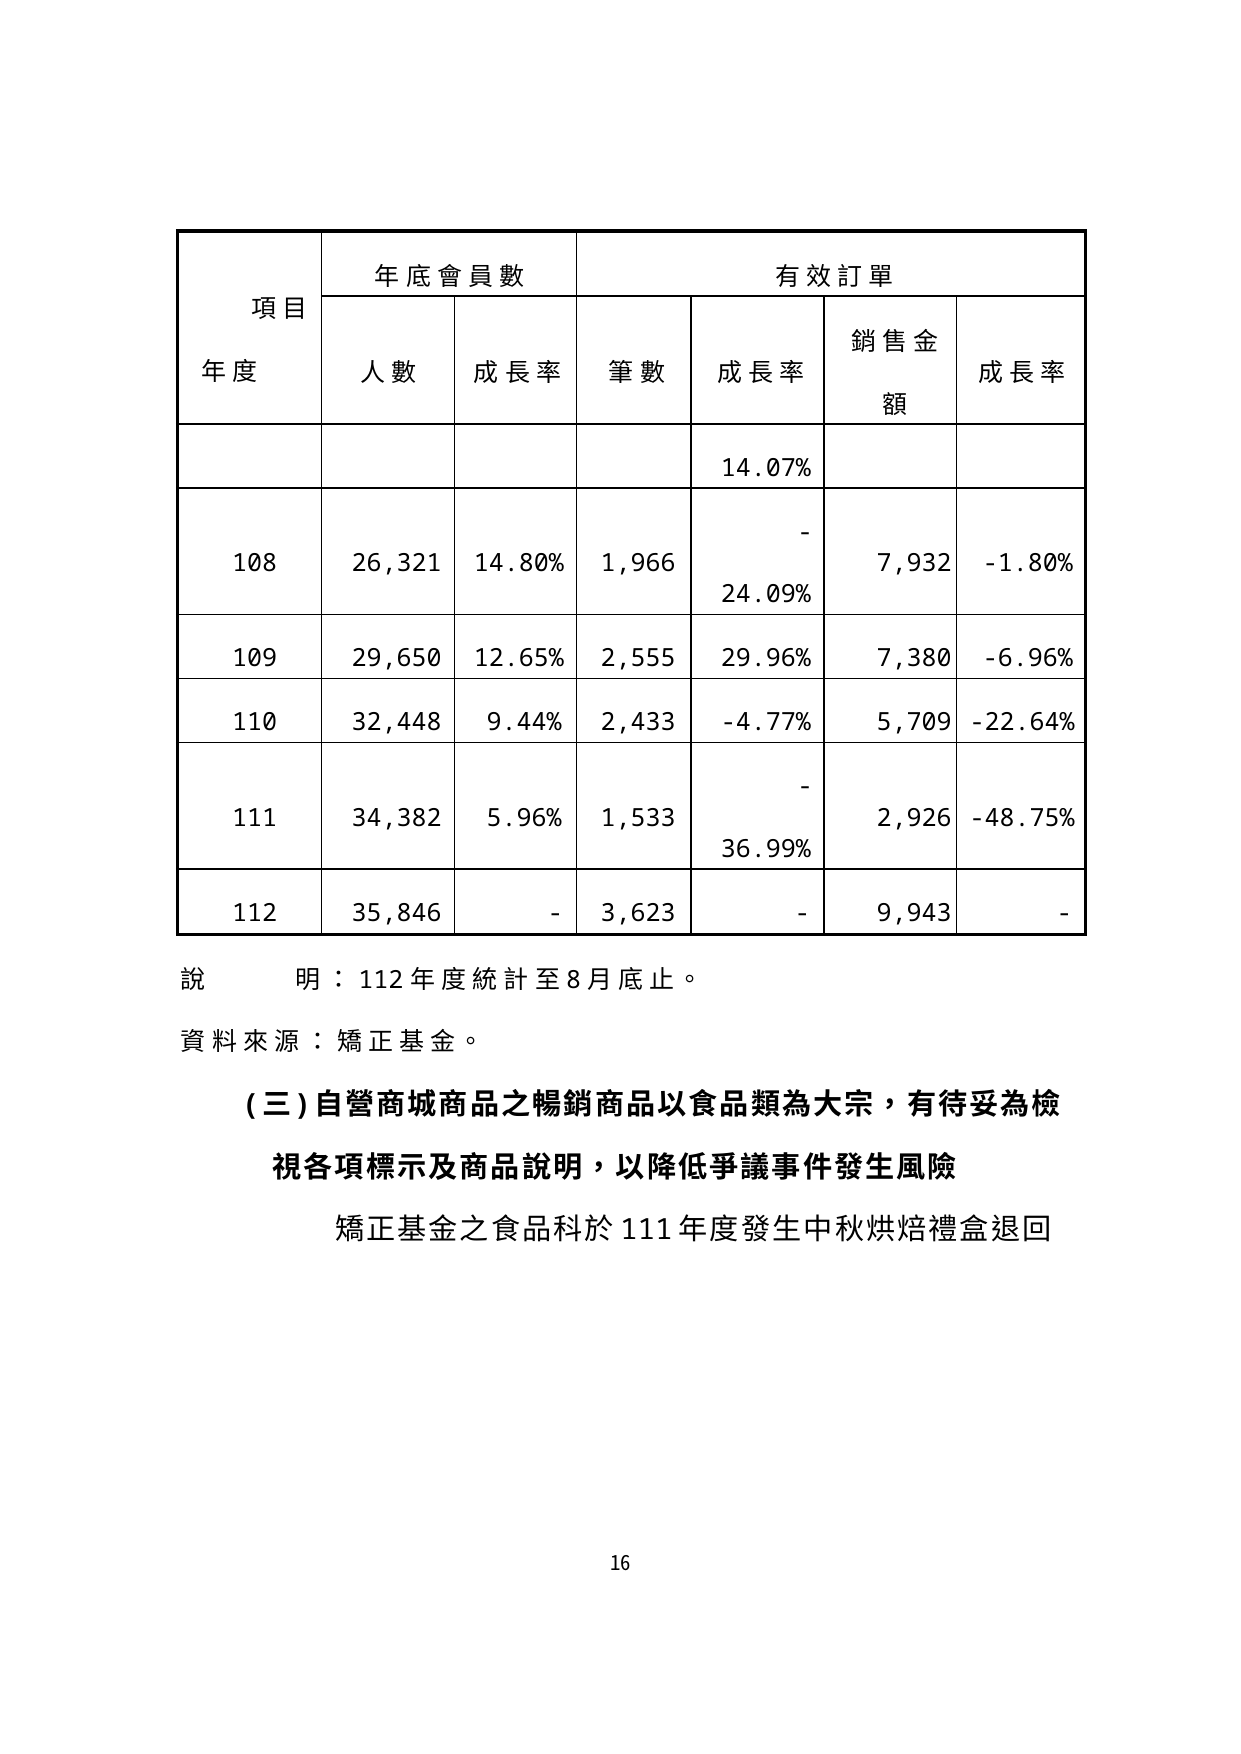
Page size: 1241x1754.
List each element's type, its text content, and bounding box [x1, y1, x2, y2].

table_cell 成長率 [692, 297, 823, 423]
text 說 明：112年度統計至8月底止。 [177, 936, 1063, 998]
table_header 有效訂單 [577, 233, 1084, 295]
table_cell 成長率 [957, 297, 1084, 423]
table_cell 108 [179, 489, 321, 614]
table_cell -24.09% [692, 489, 823, 614]
text (三)自營商城商品之暢銷商品以食品類為大宗，有待妥為檢視各項標示及商品說明，以降低爭議事件發生風險 [236, 1061, 1063, 1186]
table_header 項目 年度 [179, 233, 321, 423]
table_cell 2,433 [577, 679, 690, 742]
table_cell 1,966 [577, 489, 690, 614]
table_cell 9.44% [455, 679, 576, 742]
table_cell [179, 425, 321, 487]
table_cell 109 [179, 615, 321, 678]
table_cell 12.65% [455, 615, 576, 678]
table_cell 14.80% [455, 489, 576, 614]
text 矯正基金之食品科於111年度發生中秋烘焙禮盒退回事件，經瞭解可能係顧客未將產品適當保存導致，作業機關已於接獲聯繫時即進行相關處置，後續並修正產品之標示內容，俾使消費者清楚瞭解產品保存期限及方式。復參據新版自營商營網站首頁所示，前十大暢銷商品包含明德滴雞精、鼎新甘醇醬油等，其中9項均為食品，食品類商品雖多已投保產品責任險，惟為降低消費爭議事件之發生機率，仍宜於網站各商品頁面妥為標示保存方式等相關注意事項，俾利消費者於選購商品前可獲知完整訊息。 [266, 1186, 1063, 1248]
table_cell 人數 [322, 297, 454, 423]
table_cell [957, 425, 1084, 487]
table_cell -36.99% [692, 743, 823, 868]
table_cell 9,943 [825, 870, 956, 932]
table_cell 5,709 [825, 679, 956, 742]
table_cell 銷售金額 [825, 297, 956, 423]
table_cell 34,382 [322, 743, 454, 868]
table_cell 112 [179, 870, 321, 932]
table_cell - [692, 870, 823, 932]
table_header 年底會員數 [322, 233, 576, 295]
table_cell [322, 425, 454, 487]
table_cell 2,926 [825, 743, 956, 868]
table_cell 35,846 [322, 870, 454, 932]
table_cell 2,555 [577, 615, 690, 678]
table_cell 7,932 [825, 489, 956, 614]
table_cell 7,380 [825, 615, 956, 678]
table_cell 3,623 [577, 870, 690, 932]
table_cell - [957, 870, 1084, 932]
table_cell -14.07% [692, 425, 823, 487]
table_cell -48.75% [957, 743, 1084, 868]
table_cell -1.80% [957, 489, 1084, 614]
table_cell 5.96% [455, 743, 576, 868]
table_cell [577, 425, 690, 487]
table_cell -22.64% [957, 679, 1084, 742]
table_cell -4.77% [692, 679, 823, 742]
table_cell 成長率 [455, 297, 576, 423]
table_cell - [455, 870, 576, 932]
table_cell 筆數 [577, 297, 690, 423]
table_cell 26,321 [322, 489, 454, 614]
table_cell 1,533 [577, 743, 690, 868]
table_cell [825, 425, 956, 487]
table_cell 111 [179, 743, 321, 868]
table_cell 29,650 [322, 615, 454, 678]
table_cell 29.96% [692, 615, 823, 678]
table_cell 110 [179, 679, 321, 742]
table_cell -6.96% [957, 615, 1084, 678]
table_cell 32,448 [322, 679, 454, 742]
table_cell [455, 425, 576, 487]
text 資料來源：矯正基金。 [177, 998, 1063, 1061]
